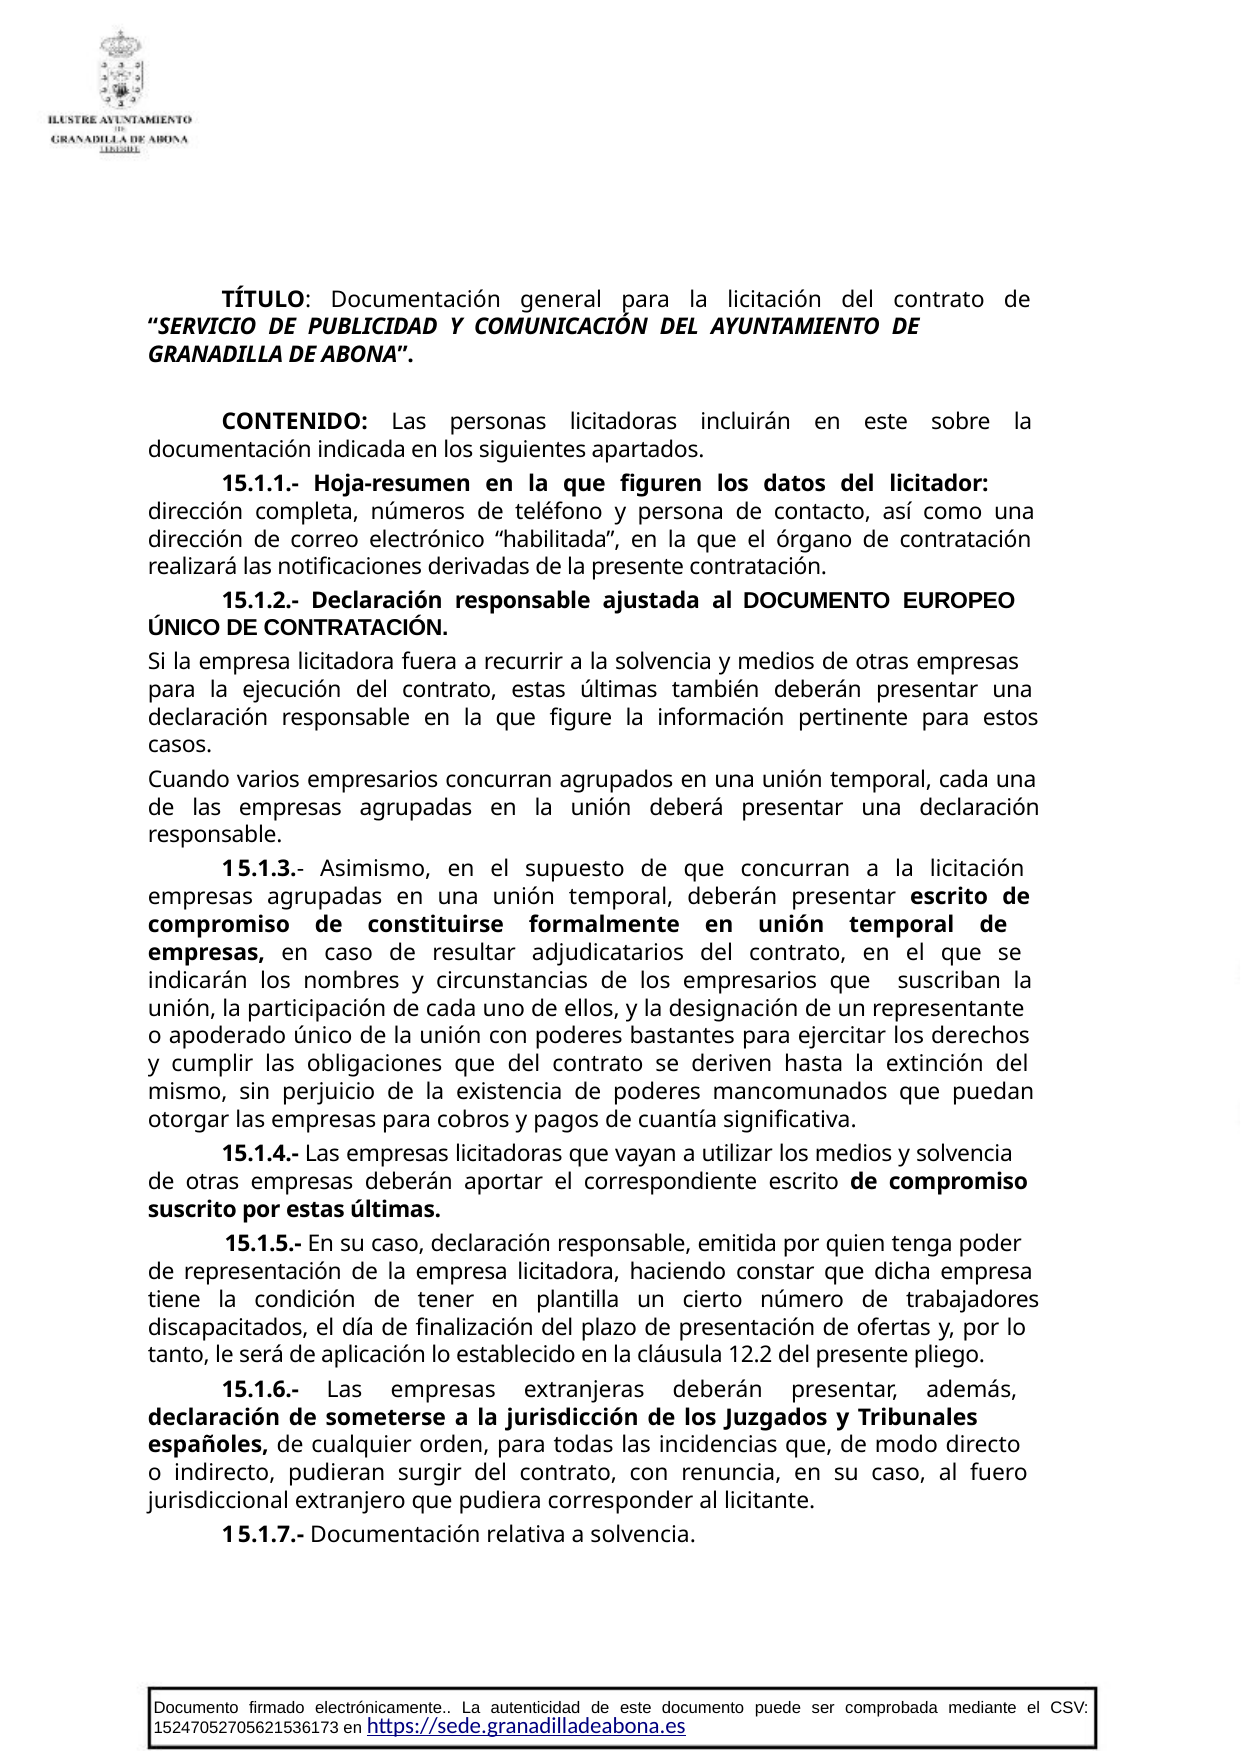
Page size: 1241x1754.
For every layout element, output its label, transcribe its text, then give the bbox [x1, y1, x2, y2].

text 1 [221, 855, 238, 882]
text y cumplir las obligaciones que del contrato se deriven hasta la extinción del [148, 1049, 1117, 1077]
text 5.1.7.- Documentación relativa a solvencia. [238, 1520, 771, 1548]
text otorgar las empresas para cobros y pagos de cuantía significativa. [148, 1105, 1117, 1133]
text de las empresas agrupadas en la unión deberá presentar una declaración [148, 793, 1118, 821]
text tiene la condición de tener en plantilla un cierto número de trabajadores [148, 1285, 1118, 1313]
text 15247052705621536173 en https://sede.granadilladeabona.es [153, 1718, 1113, 1737]
text indicarán los nombres y circunstancias de los empresarios que suscriban la [148, 966, 1117, 994]
text o indirecto, pudieran surgir del contrato, con renuncia, en su caso, al fuero [148, 1458, 1117, 1486]
text 15.1.6.- Las empresas extranjeras deberán presentar, además, [221, 1375, 1118, 1403]
text de otras empresas deberán aportar el correspondiente escrito de compromiso [148, 1167, 1118, 1195]
text documentación indicada en los siguientes apartados. [148, 435, 1118, 463]
text Documento firmado electrónicamente.. La autenticidad de este documento puede ser comprobada mediante el CSV: [153, 1699, 1113, 1718]
text realizará las notificaciones derivadas de la presente contratación. [148, 553, 1118, 580]
text mismo, sin perjuicio de la existencia de poderes mancomunados que puedan [148, 1077, 1117, 1105]
text para la ejecución del contrato, estas últimas también deberán presentar una [148, 675, 1118, 703]
text dirección de correo electrónico “habilitada”, en la que el órgano de contratación [148, 525, 1118, 553]
text 15.1.2.- Declaración responsable ajustada al DOCUMENTO EUROPEO [221, 587, 1118, 614]
text Cuando varios empresarios concurran agrupados en una unión temporal, cada una [148, 765, 1118, 793]
text 15.1.1.- Hoja-resumen en la que figuren los datos del licitador: [221, 469, 1118, 497]
text empresas, en caso de resultar adjudicatarios del contrato, en el que se [148, 938, 1117, 966]
text de representación de la empresa licitadora, haciendo constar que dicha empresa [148, 1257, 1118, 1285]
text responsable. [148, 821, 1118, 848]
text 15.1.4.- Las empresas licitadoras que vayan a utilizar los medios y solvencia [221, 1139, 1118, 1167]
text empresas agrupadas en una unión temporal, deberán presentar escrito de [148, 883, 1117, 910]
text declaración responsable en la que figure la información pertinente para estos [148, 703, 1118, 731]
text suscrito por estas últimas. [148, 1195, 1118, 1223]
text unión, la participación de cada uno de ellos, y la designación de un representante [148, 994, 1117, 1022]
text españoles, de cualquier orden, para todas las incidencias que, de modo directo [148, 1431, 1117, 1458]
text o apoderado único de la unión con poderes bastantes para ejercitar los derechos [148, 1022, 1117, 1049]
text Si la empresa licitadora fuera a recurrir a la solvencia y medios de otras empresas [148, 647, 1118, 675]
text dirección completa, números de teléfono y persona de contacto, así como una [148, 497, 1118, 525]
text TÍTULO: Documentación general para la licitación del contrato de [221, 285, 1118, 313]
text 15.1.5.- En su caso, declaración responsable, emitida por quien tenga poder [224, 1229, 1118, 1257]
text “SERVICIO DE PUBLICIDAD Y COMUNICACIÓN DEL AYUNTAMIENTO DE [148, 313, 1118, 340]
text 1 [221, 1520, 238, 1548]
text ÚNICO DE CONTRATACIÓN. [148, 615, 477, 641]
text 5.1.3.- Asimismo, en el supuesto de que concurran a la licitación [238, 855, 1117, 882]
text casos. [148, 731, 1118, 758]
text discapacitados, el día de finalización del plazo de presentación de ofertas y, por lo [148, 1313, 1118, 1341]
text tanto, le será de aplicación lo establecido en la cláusula 12.2 del presente pliego. [148, 1341, 1118, 1368]
text jurisdiccional extranjero que pudiera corresponder al licitante. [148, 1486, 1117, 1514]
text CONTENIDO: Las personas licitadoras incluirán en este sobre la [221, 407, 1118, 435]
text declaración de someterse a la jurisdicción de los Juzgados y Tribunales [148, 1403, 1117, 1431]
text compromiso de constituirse formalmente en unión temporal de [148, 910, 1117, 938]
text GRANADILLA DE ABONA”. [148, 340, 500, 368]
